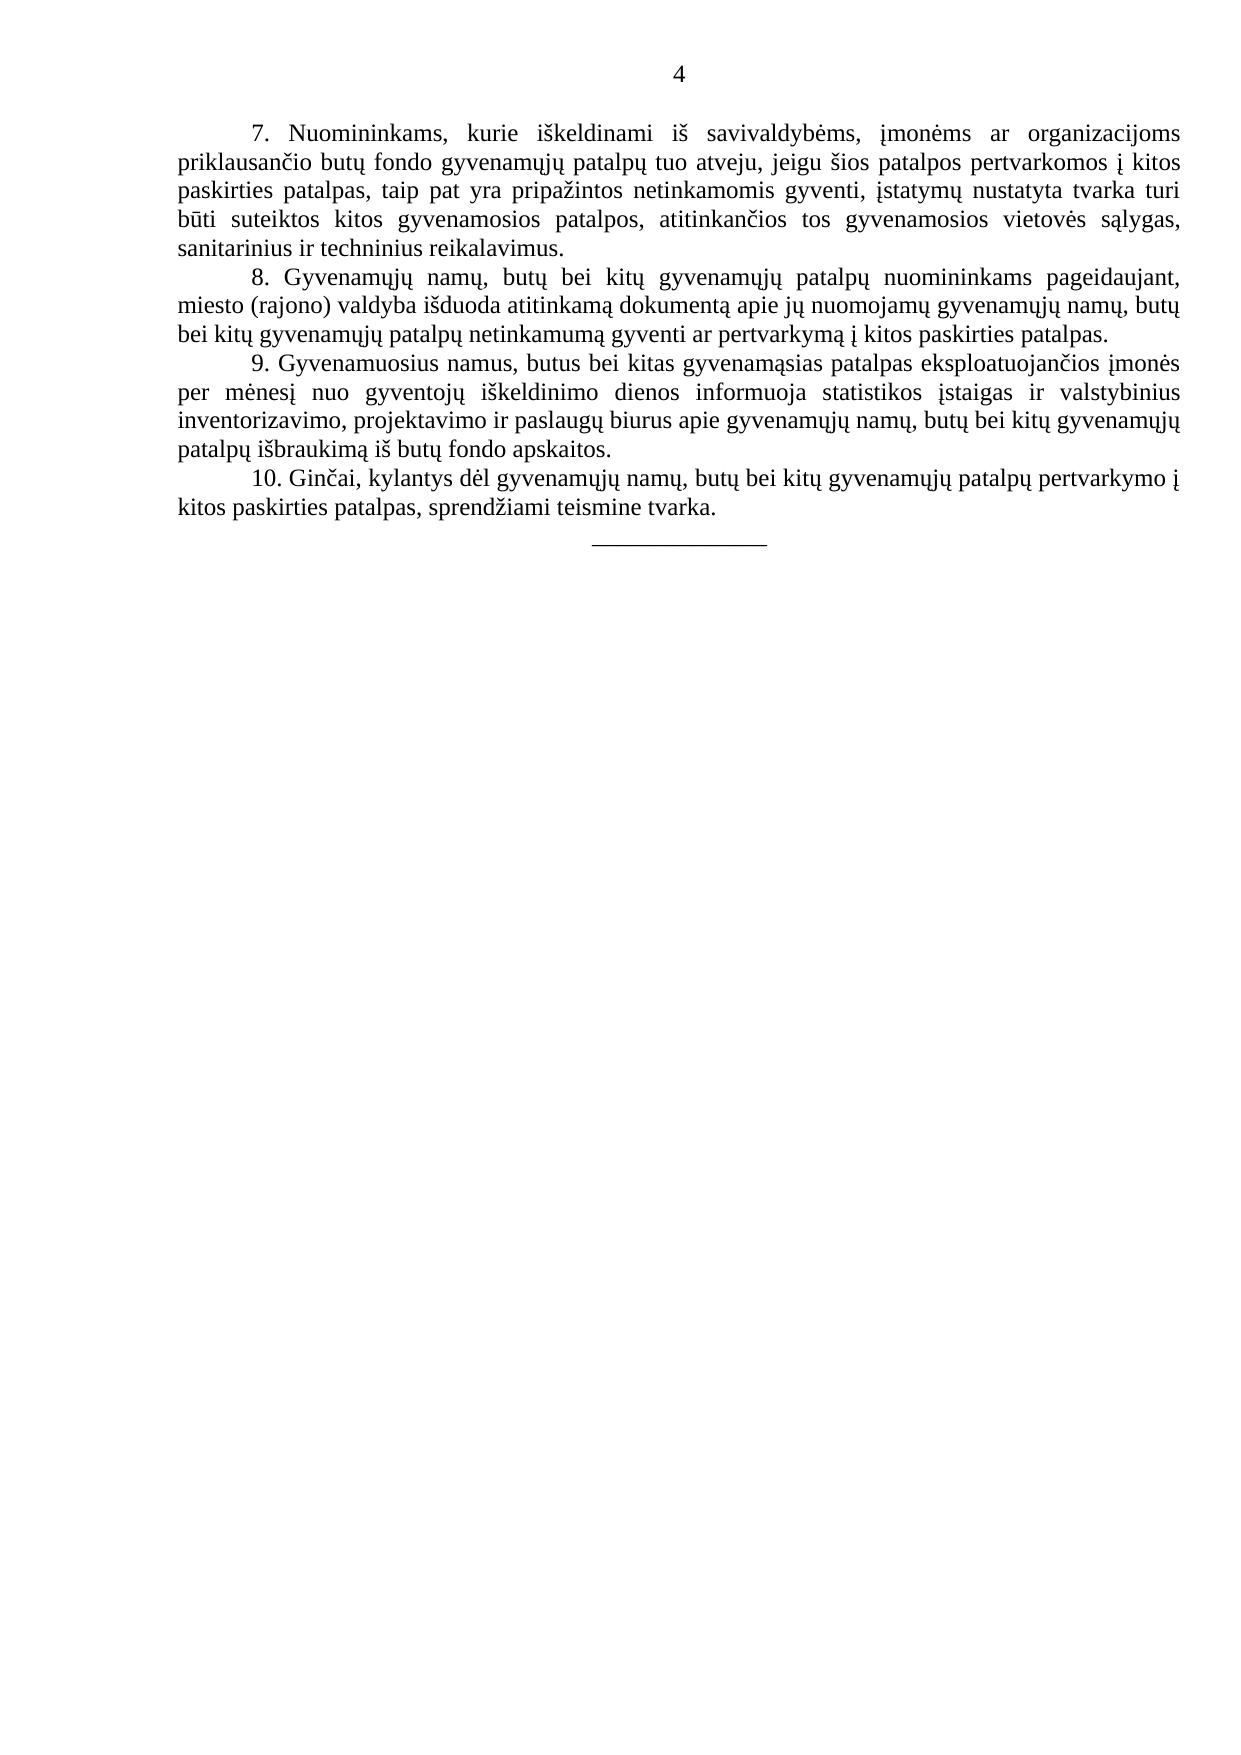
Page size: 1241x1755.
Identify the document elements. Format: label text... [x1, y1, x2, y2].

text 8. Gyvenamųjų namų, butų bei kitų gyvenamųjų patalpų nuomininkams pageidaujant, miesto (rajono) valdyba išduoda atitinkamą dokumentą apie jų nuomojamų gyvenamųjų namų, butų bei kitų gyvenamųjų patalpų netinkamumą gyventi ar pertvarkymą į kitos paskirties patalpas. [177, 262, 1181, 348]
text ______________ [177, 521, 1181, 549]
text 9. Gyvenamuosius namus, butus bei kitas gyvenamąsias patalpas eksploatuojančios įmonės per mėnesį nuo gyventojų iškeldinimo dienos informuoja statistikos įstaigas ir valstybinius inventorizavimo, projektavimo ir paslaugų biurus apie gyvenamųjų namų, butų bei kitų gyvenamųjų patalpų išbraukimą iš butų fondo apskaitos. [177, 348, 1181, 463]
text 7. Nuomininkams, kurie iškeldinami iš savivaldybėms, įmonėms ar organizacijoms priklausančio butų fondo gyvenamųjų patalpų tuo atveju, jeigu šios patalpos pertvarkomos į kitos paskirties patalpas, taip pat yra pripažintos netinkamomis gyventi, įstatymų nustatyta tvarka turi būti suteiktos kitos gyvenamosios patalpos, atitinkančios tos gyvenamosios vietovės sąlygas, sanitarinius ir techninius reikalavimus. [177, 118, 1181, 262]
text 10. Ginčai, kylantys dėl gyvenamųjų namų, butų bei kitų gyvenamųjų patalpų pertvarkymo į kitos paskirties patalpas, sprendžiami teismine tvarka. [177, 463, 1181, 521]
